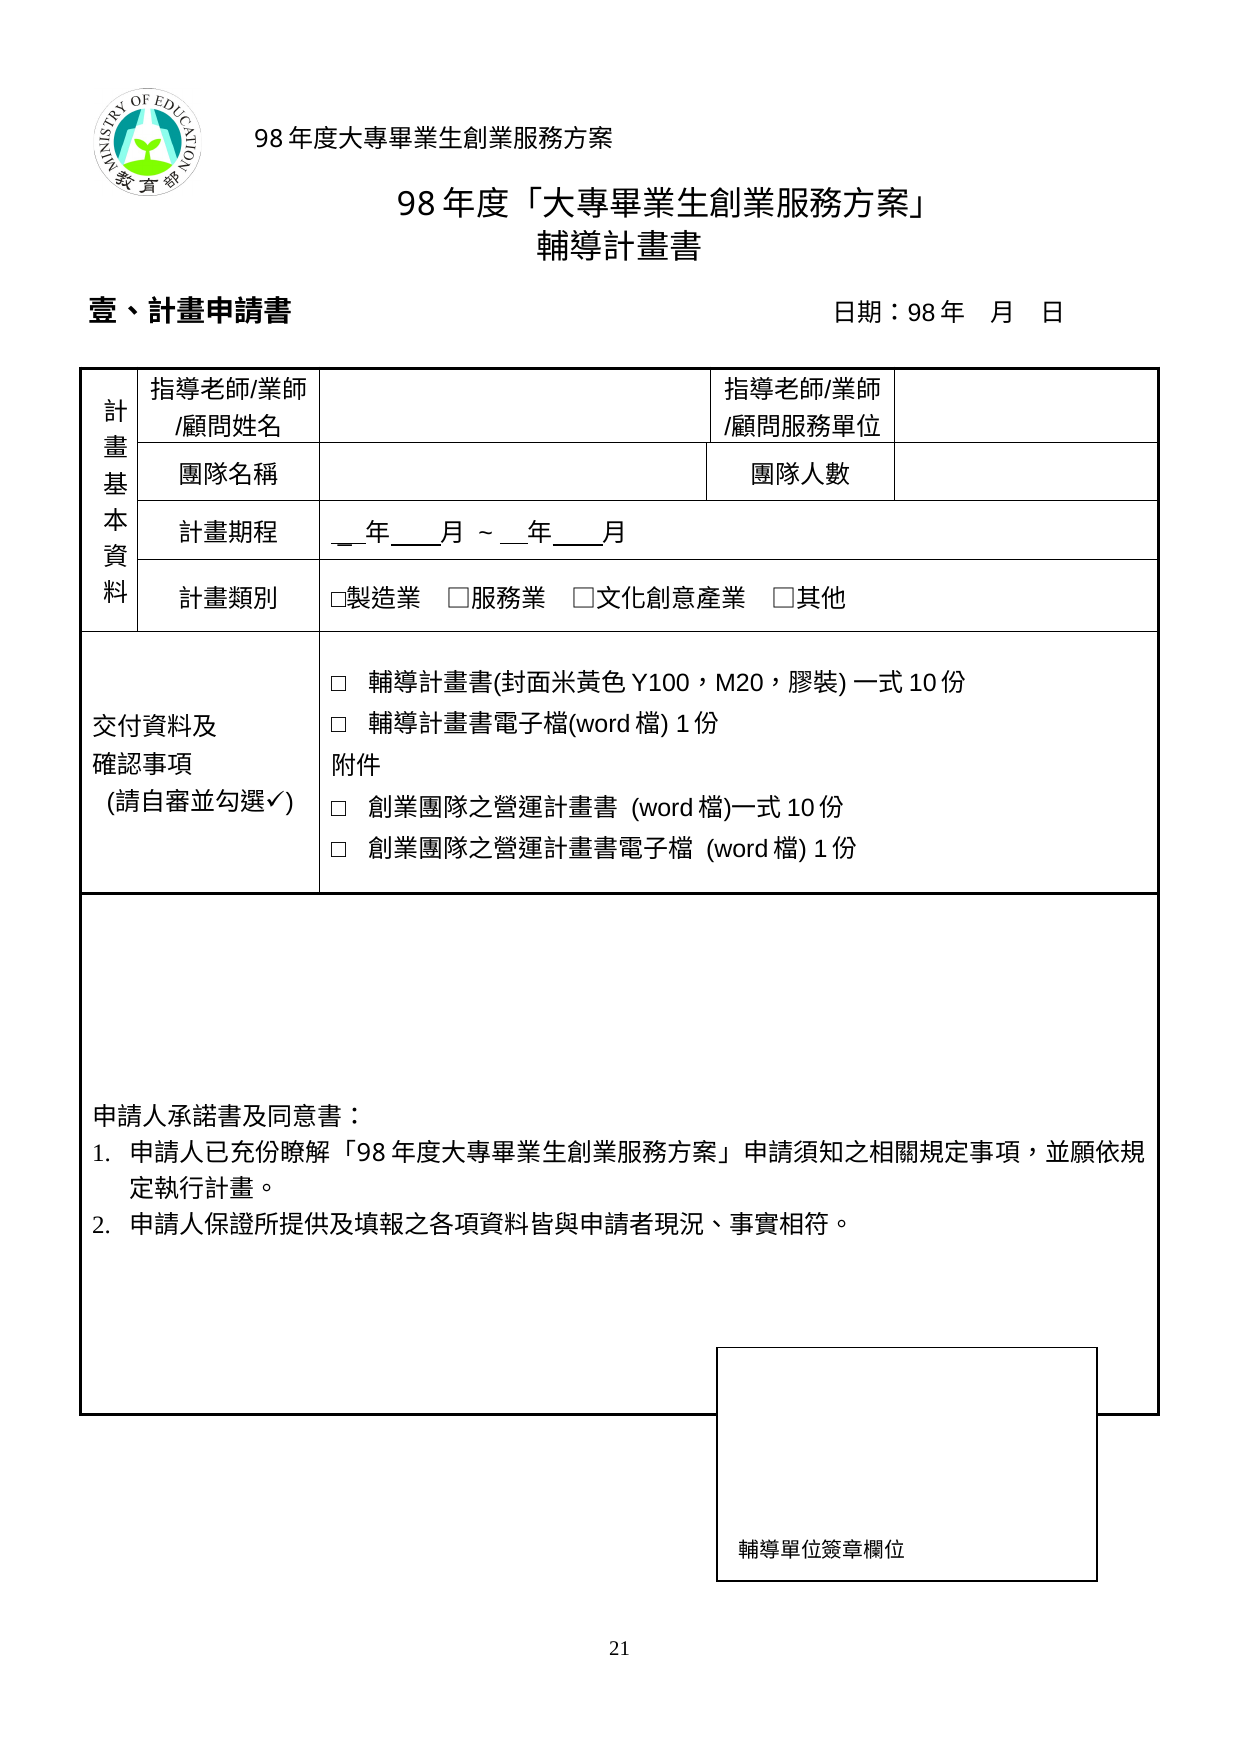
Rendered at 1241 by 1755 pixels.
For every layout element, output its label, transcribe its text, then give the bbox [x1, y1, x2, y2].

text 輔導計畫書 [89, 225, 1150, 267]
table_cell 申請人承諾書及同意書： 申請人已充份瞭解「98年度大專畢業生創業服務方案」申請須知之相關規定事項，並願依規定執行計畫。 申請人保證所提供及填報之各項資料皆與申請者現況、事實相符。 [723, 1526, 994, 1572]
table_header 指導老師/業師/顧問姓名 [138, 370, 319, 442]
table_cell 輔導計畫書(封面米黃色Y100，M20，膠裝) 一式10份 輔導計畫書電子檔(word檔) 1份 附件 創業團隊之營運計畫書 (word檔)一式10份 創業團隊之營運計畫書電子檔 (word檔) 1份 [320, 632, 1157, 892]
text 壹、計畫申請書 日期：98年 月 日 [89, 292, 1129, 329]
table_cell [320, 443, 706, 499]
table_cell 團隊人數 [707, 443, 894, 499]
table_cell 計畫期程 [138, 501, 319, 559]
table_header 指導老師/業師/顧問服務單位 [711, 370, 894, 442]
table_cell 交付資料及 確認事項 (請自審並勾選) [82, 632, 319, 892]
table_header [320, 370, 710, 442]
table_cell 申請人承諾書及同意書： 申請人已充份瞭解「98年度大專畢業生創業服務方案」申請須知之相關規定事項，並願依規定執行計畫。 申請人保證所提供及填報之各項資料皆與申請者現況、事實相符。 [82, 895, 1157, 1413]
text 98年度「大專畢業生創業服務方案」 [89, 176, 1137, 225]
table_header [895, 370, 1157, 442]
table_cell [895, 443, 1157, 499]
table_cell _ 年 月 ~ 年 月 [320, 501, 1157, 559]
table_header 計畫基本資料 [82, 370, 137, 631]
table_cell 團隊名稱 [138, 443, 319, 499]
table_cell □製造業 □服務業 □文化創意產業 □其他 [320, 560, 1157, 631]
table_cell 計畫類別 [138, 560, 319, 631]
